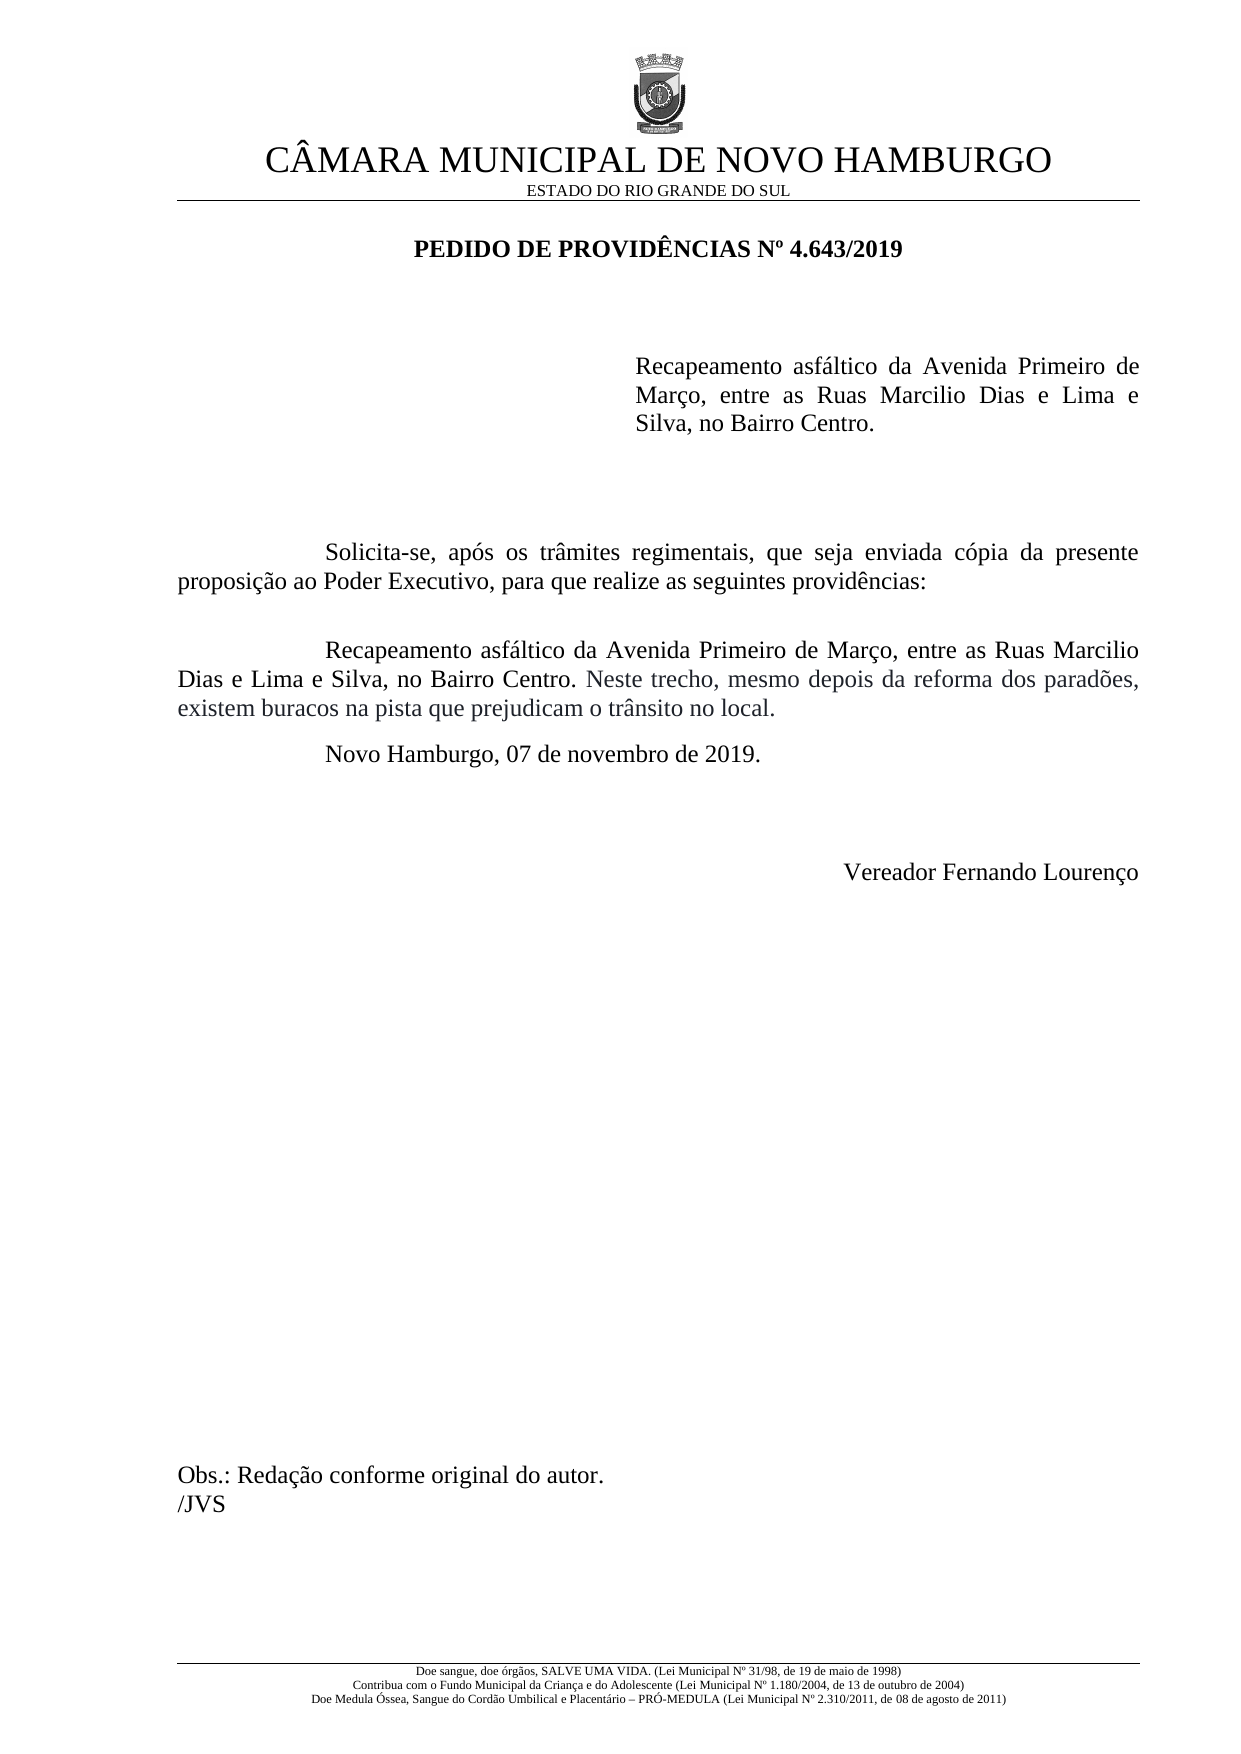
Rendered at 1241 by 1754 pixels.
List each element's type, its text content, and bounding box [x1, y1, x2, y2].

text /JVS [177, 1489, 1140, 1518]
text Solicita-se, após os trâmites regimentais, que seja enviada cópia da presente proposição ao Poder Executivo, para que realize as seguintes providências: [177, 537, 1140, 595]
text PEDIDO DE PROVIDÊNCIAS Nº 4.643/2019 [177, 234, 1140, 262]
text Recapeamento asfáltico da Avenida Primeiro de Março, entre as Ruas Marcilio Dias e Lima e Silva, no Bairro Centro. [635, 351, 1140, 437]
text Obs.: Redação conforme original do autor. [177, 1461, 1140, 1489]
text Recapeamento asfáltico da Avenida Primeiro de Março, entre as Ruas Marcilio Dias e Lima e Silva, no Bairro Centro. Neste trecho, mesmo depois da reforma dos paradões, existem buracos na pista que prejudicam o trânsito no local. [177, 636, 1140, 722]
text Novo Hamburgo, 07 de novembro de 2019. [177, 739, 1140, 768]
text Vereador Fernando Lourenço [177, 857, 1140, 886]
